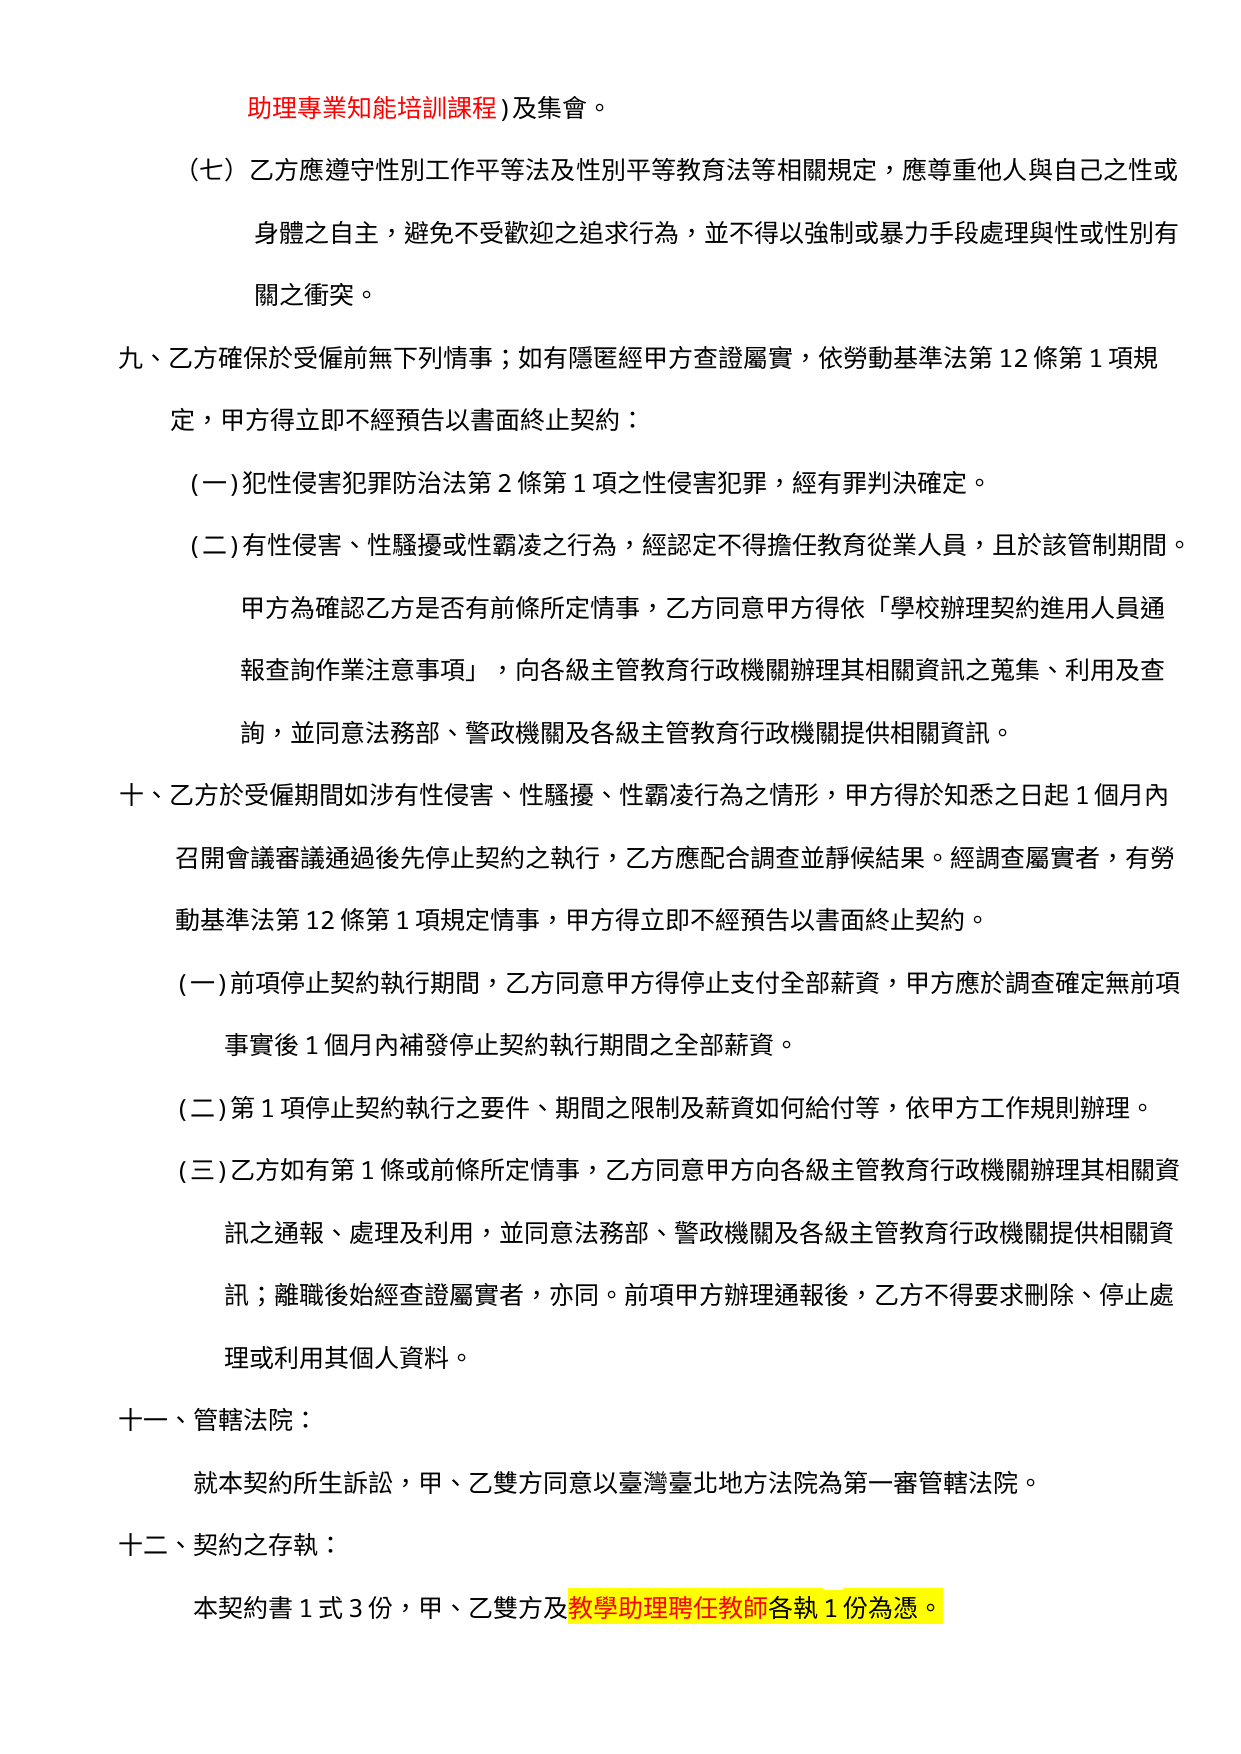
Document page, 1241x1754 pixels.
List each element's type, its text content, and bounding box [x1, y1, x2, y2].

text 十、乙方於受僱期間如涉有性侵害、性騷擾、性霸凌行為之情形，甲方得於知悉之日起1個月內召開會議審議通過後先停止契約之執行，乙方應配合調查並靜候結果。經調查屬實者，有勞動基準法第12條第1項規定情事，甲方得立即不經預告以書面終止契約。 [119, 752, 1181, 939]
text 十一、管轄法院： [118, 1377, 1181, 1439]
text (二)第1項停止契約執行之要件、期間之限制及薪資如何給付等，依甲方工作規則辦理。 [175, 1064, 1181, 1127]
text 本契約書1式3份，甲、乙雙方及教學助理聘任教師各執1份為憑。 [118, 1564, 1181, 1627]
text (二)有性侵害、性騷擾或性霸凌之行為，經認定不得擔任教育從業人員，且於該管制期間。甲方為確認乙方是否有前條所定情事，乙方同意甲方得依「學校辦理契約進用人員通報查詢作業注意事項」，向各級主管教育行政機關辦理其相關資訊之蒐集、利用及查詢，並同意法務部、警政機關及各級主管教育行政機關提供相關資訊。 [187, 502, 1181, 752]
text 助理專業知能培訓課程)及集會。 [176, 64, 1181, 127]
text 就本契約所生訴訟，甲、乙雙方同意以臺灣臺北地方法院為第一審管轄法院。 [193, 1439, 1181, 1502]
text 十二、契約之存執： [118, 1502, 1181, 1564]
text (一)犯性侵害犯罪防治法第2條第1項之性侵害犯罪，經有罪判決確定。 [187, 439, 1181, 502]
text (一)前項停止契約執行期間，乙方同意甲方得停止支付全部薪資，甲方應於調查確定無前項事實後1個月內補發停止契約執行期間之全部薪資。 [175, 939, 1181, 1064]
text 九、乙方確保於受僱前無下列情事；如有隱匿經甲方查證屬實，依勞動基準法第12條第1項規定，甲方得立即不經預告以書面終止契約： [118, 314, 1181, 439]
text (三)乙方如有第1條或前條所定情事，乙方同意甲方向各級主管教育行政機關辦理其相關資訊之通報、處理及利用，並同意法務部、警政機關及各級主管教育行政機關提供相關資訊；離職後始經查證屬實者，亦同。前項甲方辦理通報後，乙方不得要求刪除、停止處理或利用其個人資料。 [175, 1127, 1181, 1377]
text （七）乙方應遵守性別工作平等法及性別平等教育法等相關規定，應尊重他人與自己之性或身體之自主，避免不受歡迎之追求行為，並不得以強制或暴力手段處理與性或性別有關之衝突。 [174, 127, 1181, 314]
